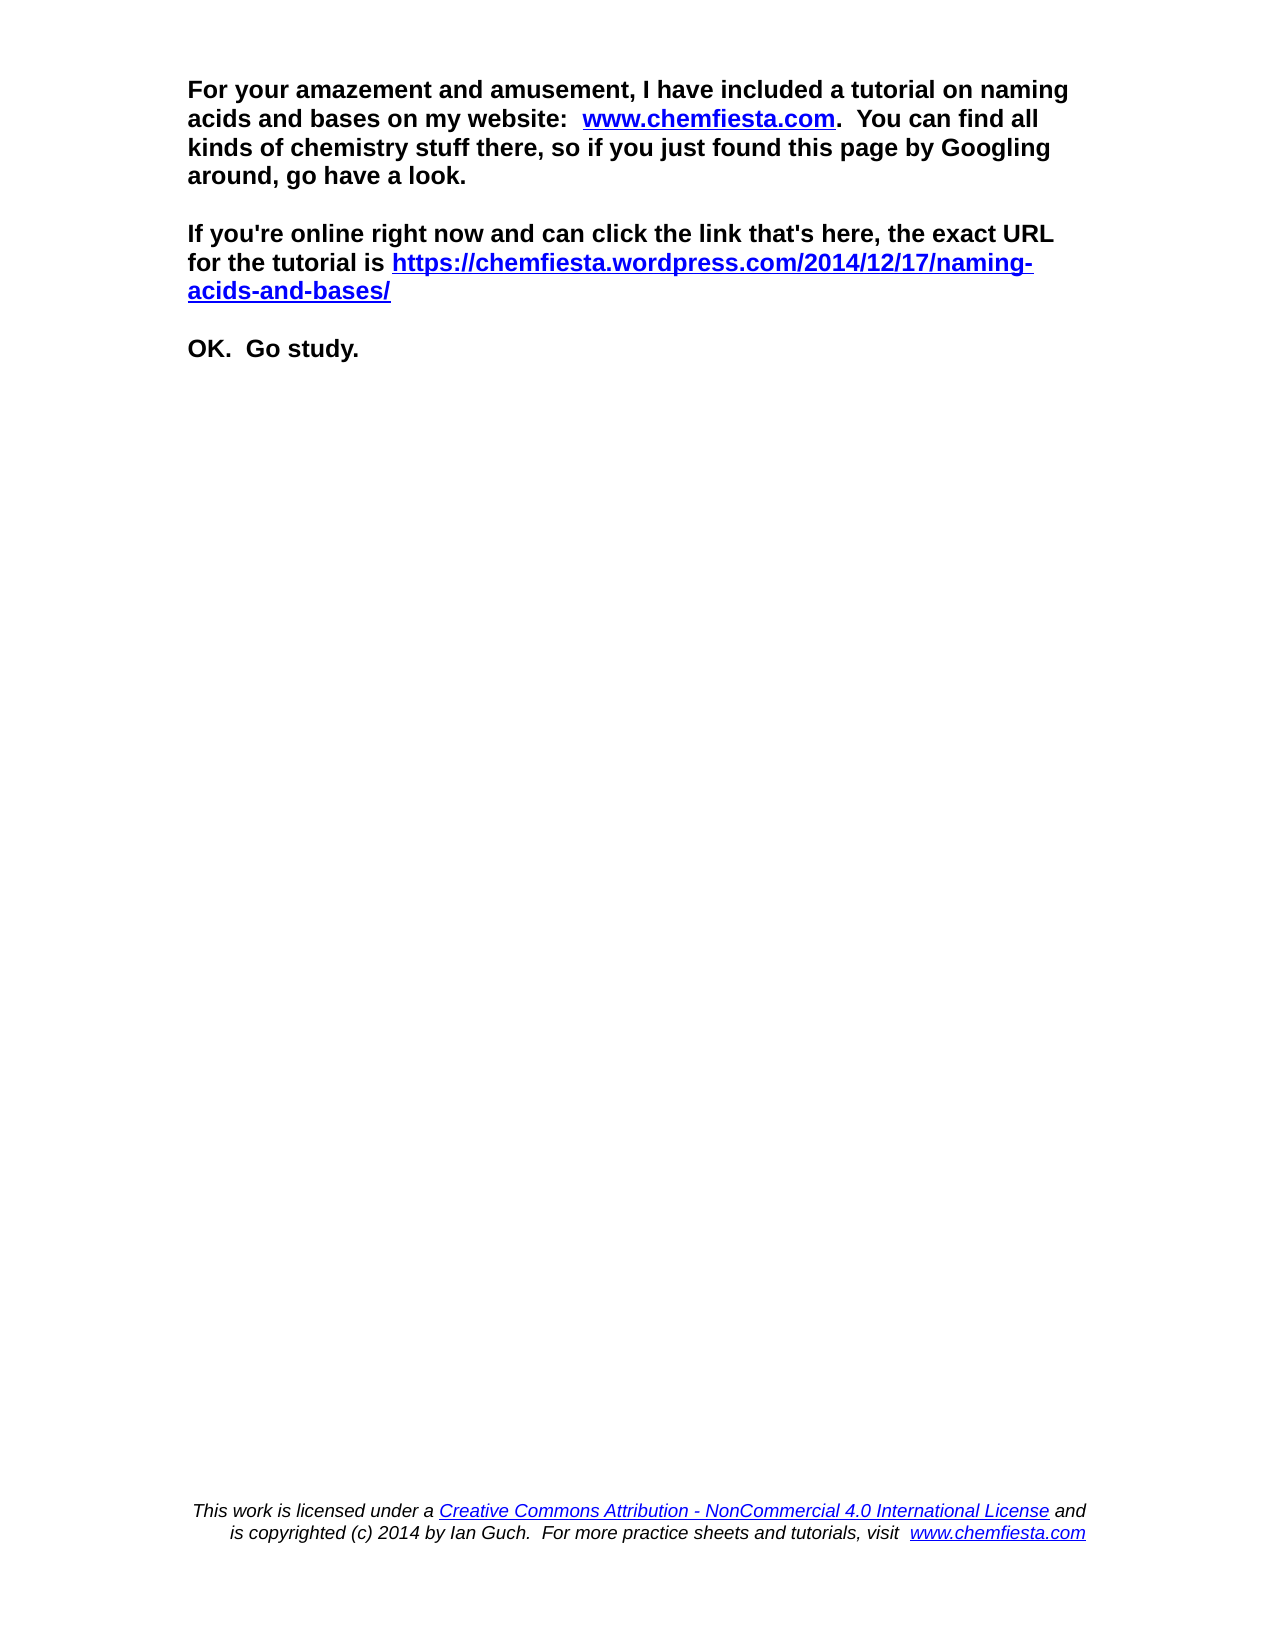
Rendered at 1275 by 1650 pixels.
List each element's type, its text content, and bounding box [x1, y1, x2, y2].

text OK. Go study. [187, 334, 1087, 362]
text If you're online right now and can click the link that's here, the exact URL for the tutorial is https://chemfiesta.wordpress.com/2014/12/17/naming-acids-and-bases/ [187, 219, 1087, 305]
text For your amazement and amusement, I have included a tutorial on naming acids and bases on my website: www.chemfiesta.com. You can find all kinds of chemistry stuff there, so if you just found this page by Googling around, go have a look. [187, 75, 1087, 190]
